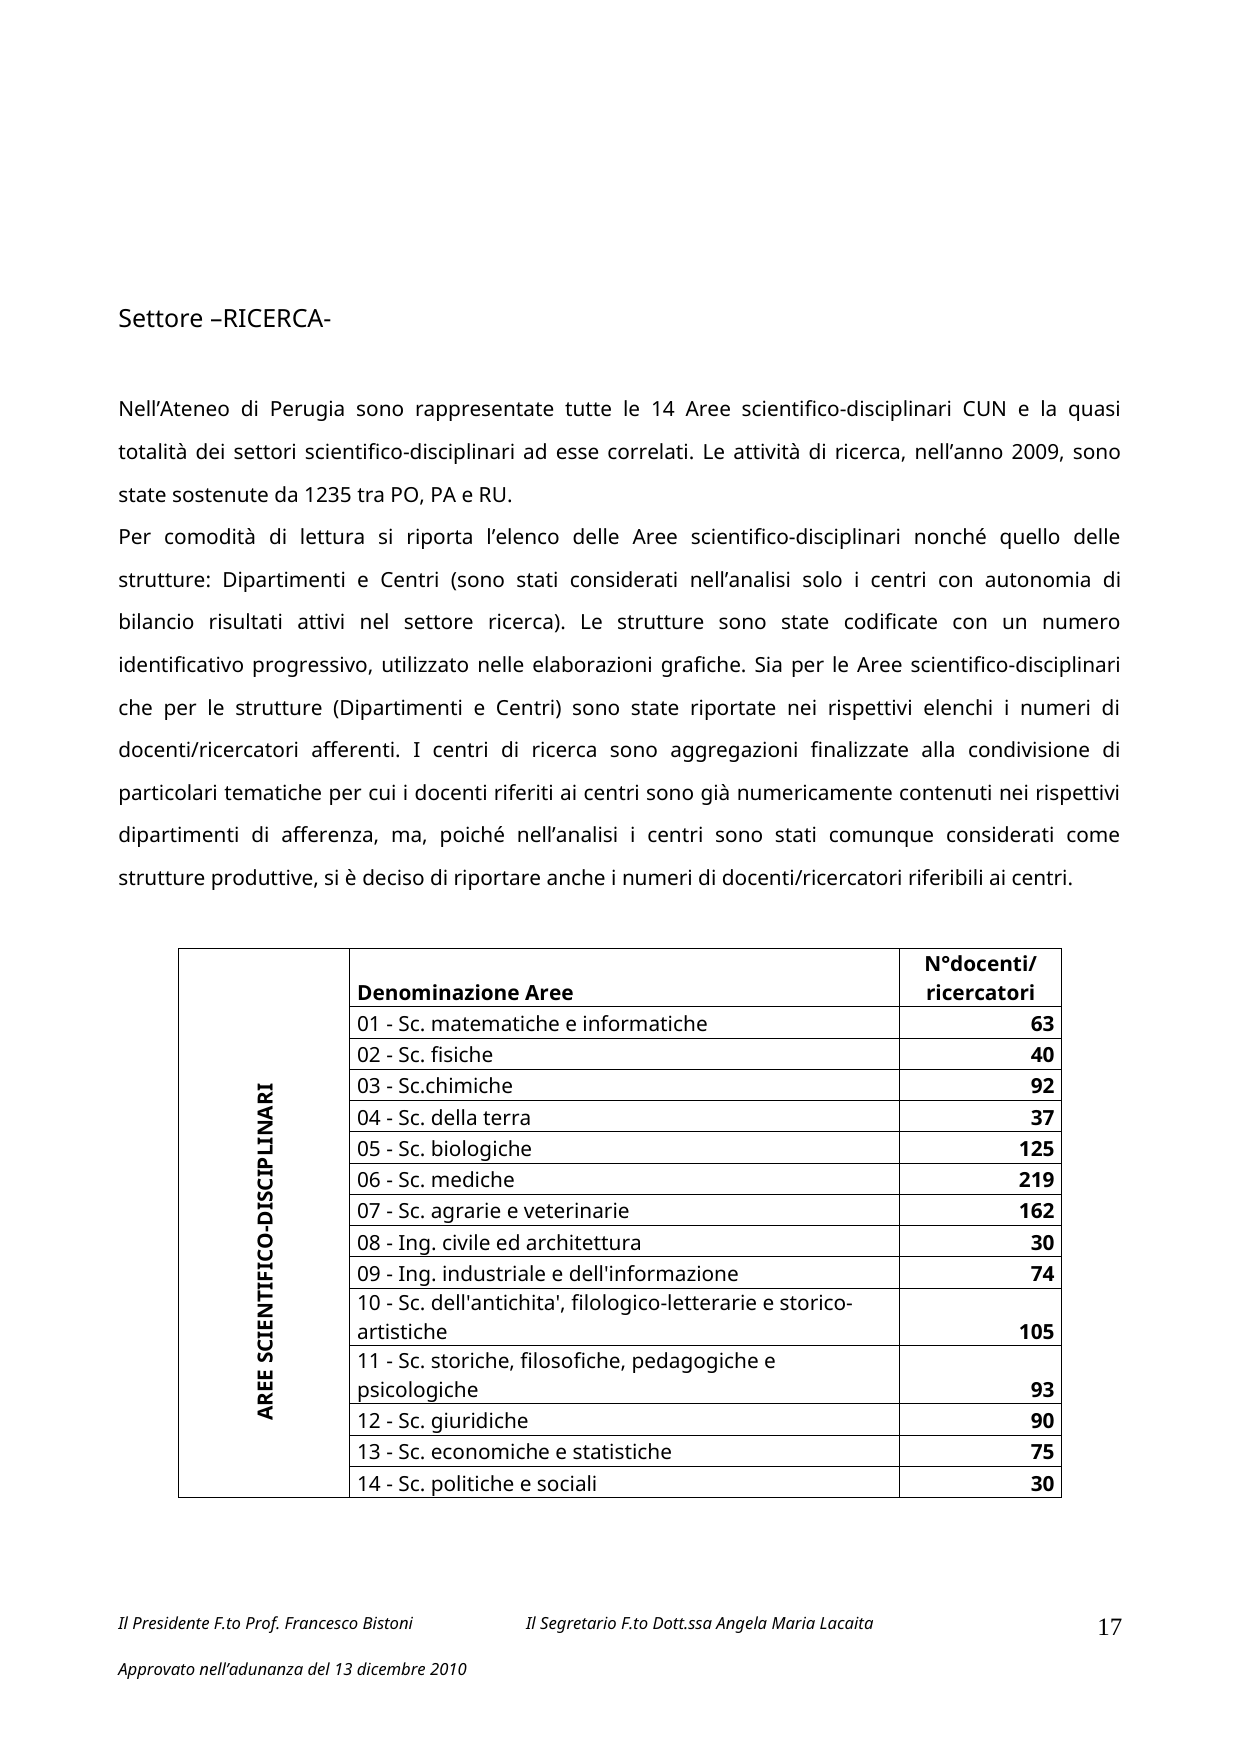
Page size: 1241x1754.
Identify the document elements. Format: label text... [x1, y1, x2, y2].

table_cell 11 - Sc. storiche, filosofiche, pedagogiche e psicologiche [350, 1346, 899, 1403]
table_cell 14 - Sc. politiche e sociali [350, 1467, 899, 1497]
table_cell 08 - Ing. civile ed architettura [350, 1226, 899, 1256]
table_cell 07 - Sc. agrarie e veterinarie [350, 1195, 899, 1225]
table_cell 03 - Sc.chimiche [350, 1070, 899, 1100]
table_cell 75 [900, 1436, 1061, 1466]
table_cell 37 [900, 1101, 1061, 1131]
table_cell 219 [900, 1164, 1061, 1194]
table_cell 90 [900, 1404, 1061, 1434]
table_cell 125 [900, 1132, 1061, 1162]
table_cell 01 - Sc. matematiche e informatiche [350, 1007, 899, 1037]
table_cell 04 - Sc. della terra [350, 1101, 899, 1131]
table_cell 30 [900, 1467, 1061, 1497]
table_cell 06 - Sc. mediche [350, 1164, 899, 1194]
table_cell 63 [900, 1007, 1061, 1037]
table_header [179, 949, 349, 1006]
table_cell 05 - Sc. biologiche [350, 1132, 899, 1162]
table_cell 92 [900, 1070, 1061, 1100]
text Settore –RICERCA- [118, 301, 1122, 335]
table_cell 162 [900, 1195, 1061, 1225]
table_cell AREE SCIENTIFICO-DISCIPLINARI [179, 1006, 349, 1497]
table_cell 74 [900, 1257, 1061, 1287]
table_cell 105 [900, 1289, 1061, 1345]
table_cell 12 - Sc. giuridiche [350, 1404, 899, 1434]
table_cell 13 - Sc. economiche e statistiche [350, 1436, 899, 1466]
text Nell’Ateneo di Perugia sono rappresentate tutte le 14 Aree scientifico-disciplinari CUN e la quasi totalità dei settori scientifico-disciplinari ad esse correlati. Le attività di ricerca, nell’anno 2009, sono state sostenute da 1235 tra PO, PA e RU. [118, 394, 1122, 508]
table_cell 10 - Sc. dell'antichita', filologico-letterarie e storico-artistiche [350, 1289, 899, 1345]
text Per comodità di lettura si riporta l’elenco delle Aree scientifico-disciplinari nonché quello delle strutture: Dipartimenti e Centri (sono stati considerati nell’analisi solo i centri con autonomia di bilancio risultati attivi nel settore ricerca). Le strutture sono state codificate con un numero identificativo progressivo, utilizzato nelle elaborazioni grafiche. Sia per le Aree scientifico-disciplinari che per le strutture (Dipartimenti e Centri) sono state riportate nei rispettivi elenchi i numeri di docenti/ricercatori afferenti. I centri di ricerca sono aggregazioni finalizzate alla condivisione di particolari tematiche per cui i docenti riferiti ai centri sono già numericamente contenuti nei rispettivi dipartimenti di afferenza, ma, poiché nell’analisi i centri sono stati comunque considerati come strutture produttive, si è deciso di riportare anche i numeri di docenti/ricercatori riferibili ai centri. [118, 522, 1122, 892]
table_cell 09 - Ing. industriale e dell'informazione [350, 1257, 899, 1287]
table_cell 40 [900, 1039, 1061, 1069]
table_cell 93 [900, 1346, 1061, 1403]
table_cell 02 - Sc. fisiche [350, 1039, 899, 1069]
table_header N°docenti/ ricercatori [900, 949, 1061, 1006]
table_cell 30 [900, 1226, 1061, 1256]
table_header Denominazione Aree [350, 949, 899, 1006]
